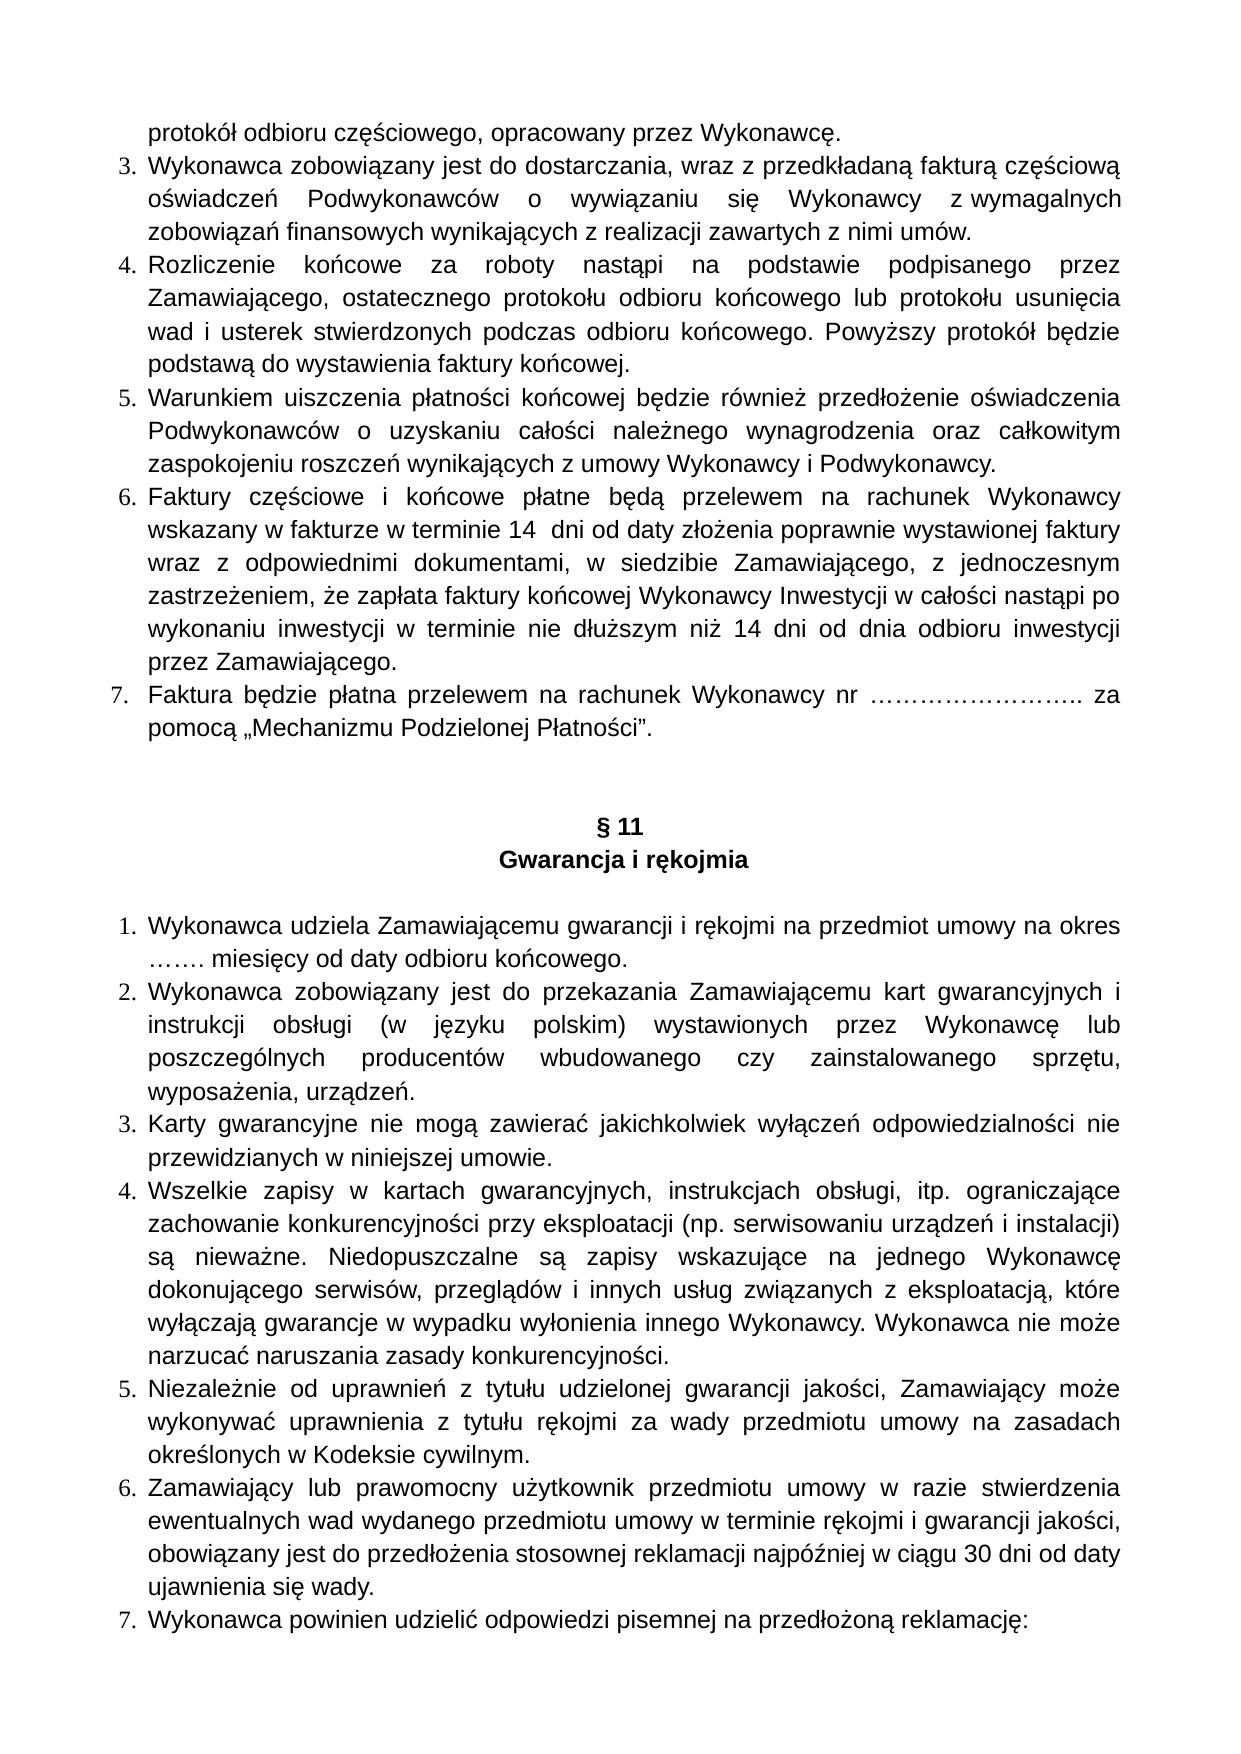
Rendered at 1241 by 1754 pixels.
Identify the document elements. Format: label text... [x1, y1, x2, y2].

list Faktura będzie płatna przelewem na rachunek Wykonawcy nr …………………….. za pomocą „Mechanizmu Podzielonej Płatności”. [110, 680, 1122, 742]
list Rozliczenie końcowe za roboty nastąpi na podstawie podpisanego przez Zamawiającego, ostatecznego protokołu odbioru końcowego lub protokołu usunięcia wad i usterek stwierdzonych podczas odbioru końcowego. Powyższy protokół będzie podstawą do wystawienia faktury końcowej. [118, 250, 1122, 378]
list Wykonawca zobowiązany jest do dostarczania, wraz z przedkładaną fakturą częściową oświadczeń Podwykonawców o wywiązaniu się Wykonawcy z wymagalnych zobowiązań finansowych wynikających z realizacji zawartych z nimi umów. [118, 151, 1122, 246]
text Gwarancja i rękojmia [118, 845, 1122, 874]
list Wykonawca zobowiązany jest do przekazania Zamawiającemu kart gwarancyjnych i instrukcji obsługi (w języku polskim) wystawionych przez Wykonawcę lub poszczególnych producentów wbudowanego czy zainstalowanego sprzętu, wyposażenia, urządzeń. [118, 977, 1122, 1105]
list Wykonawca udziela Zamawiającemu gwarancji i rękojmi na przedmiot umowy na okres ……. miesięcy od daty odbioru końcowego. [118, 911, 1122, 973]
list Niezależnie od uprawnień z tytułu udzielonej gwarancji jakości, Zamawiający może wykonywać uprawnienia z tytułu rękojmi za wady przedmiotu umowy na zasadach określonych w Kodeksie cywilnym. [118, 1374, 1122, 1469]
list Karty gwarancyjne nie mogą zawierać jakichkolwiek wyłączeń odpowiedzialności nie przewidzianych w niniejszej umowie. [118, 1109, 1122, 1171]
text § 11 [118, 812, 1122, 841]
list protokół odbioru częściowego, opracowany przez Wykonawcę. [118, 118, 1122, 147]
list Warunkiem uiszczenia płatności końcowej będzie również przedłożenie oświadczenia Podwykonawców o uzyskaniu całości należnego wynagrodzenia oraz całkowitym zaspokojeniu roszczeń wynikających z umowy Wykonawcy i Podwykonawcy. [118, 382, 1122, 477]
list Faktury częściowe i końcowe płatne będą przelewem na rachunek Wykonawcy wskazany w fakturze w terminie 14 dni od daty złożenia poprawnie wystawionej faktury wraz z odpowiednimi dokumentami, w siedzibie Zamawiającego, z jednoczesnym zastrzeżeniem, że zapłata faktury końcowej Wykonawcy Inwestycji w całości nastąpi po wykonaniu inwestycji w terminie nie dłuższym niż 14 dni od dnia odbioru inwestycji przez Zamawiającego. [118, 482, 1122, 676]
list Zamawiający lub prawomocny użytkownik przedmiotu umowy w razie stwierdzenia ewentualnych wad wydanego przedmiotu umowy w terminie rękojmi i gwarancji jakości, obowiązany jest do przedłożenia stosownej reklamacji najpóźniej w ciągu 30 dni od daty ujawnienia się wady. [118, 1473, 1122, 1601]
list Wykonawca powinien udzielić odpowiedzi pisemnej na przedłożoną reklamację: [118, 1605, 1122, 1634]
list Wszelkie zapisy w kartach gwarancyjnych, instrukcjach obsługi, itp. ograniczające zachowanie konkurencyjności przy eksploatacji (np. serwisowaniu urządzeń i instalacji) są nieważne. Niedopuszczalne są zapisy wskazujące na jednego Wykonawcę dokonującego serwisów, przeglądów i innych usług związanych z eksploatacją, które wyłączają gwarancje w wypadku wyłonienia innego Wykonawcy. Wykonawca nie może narzucać naruszania zasady konkurencyjności. [118, 1176, 1122, 1369]
